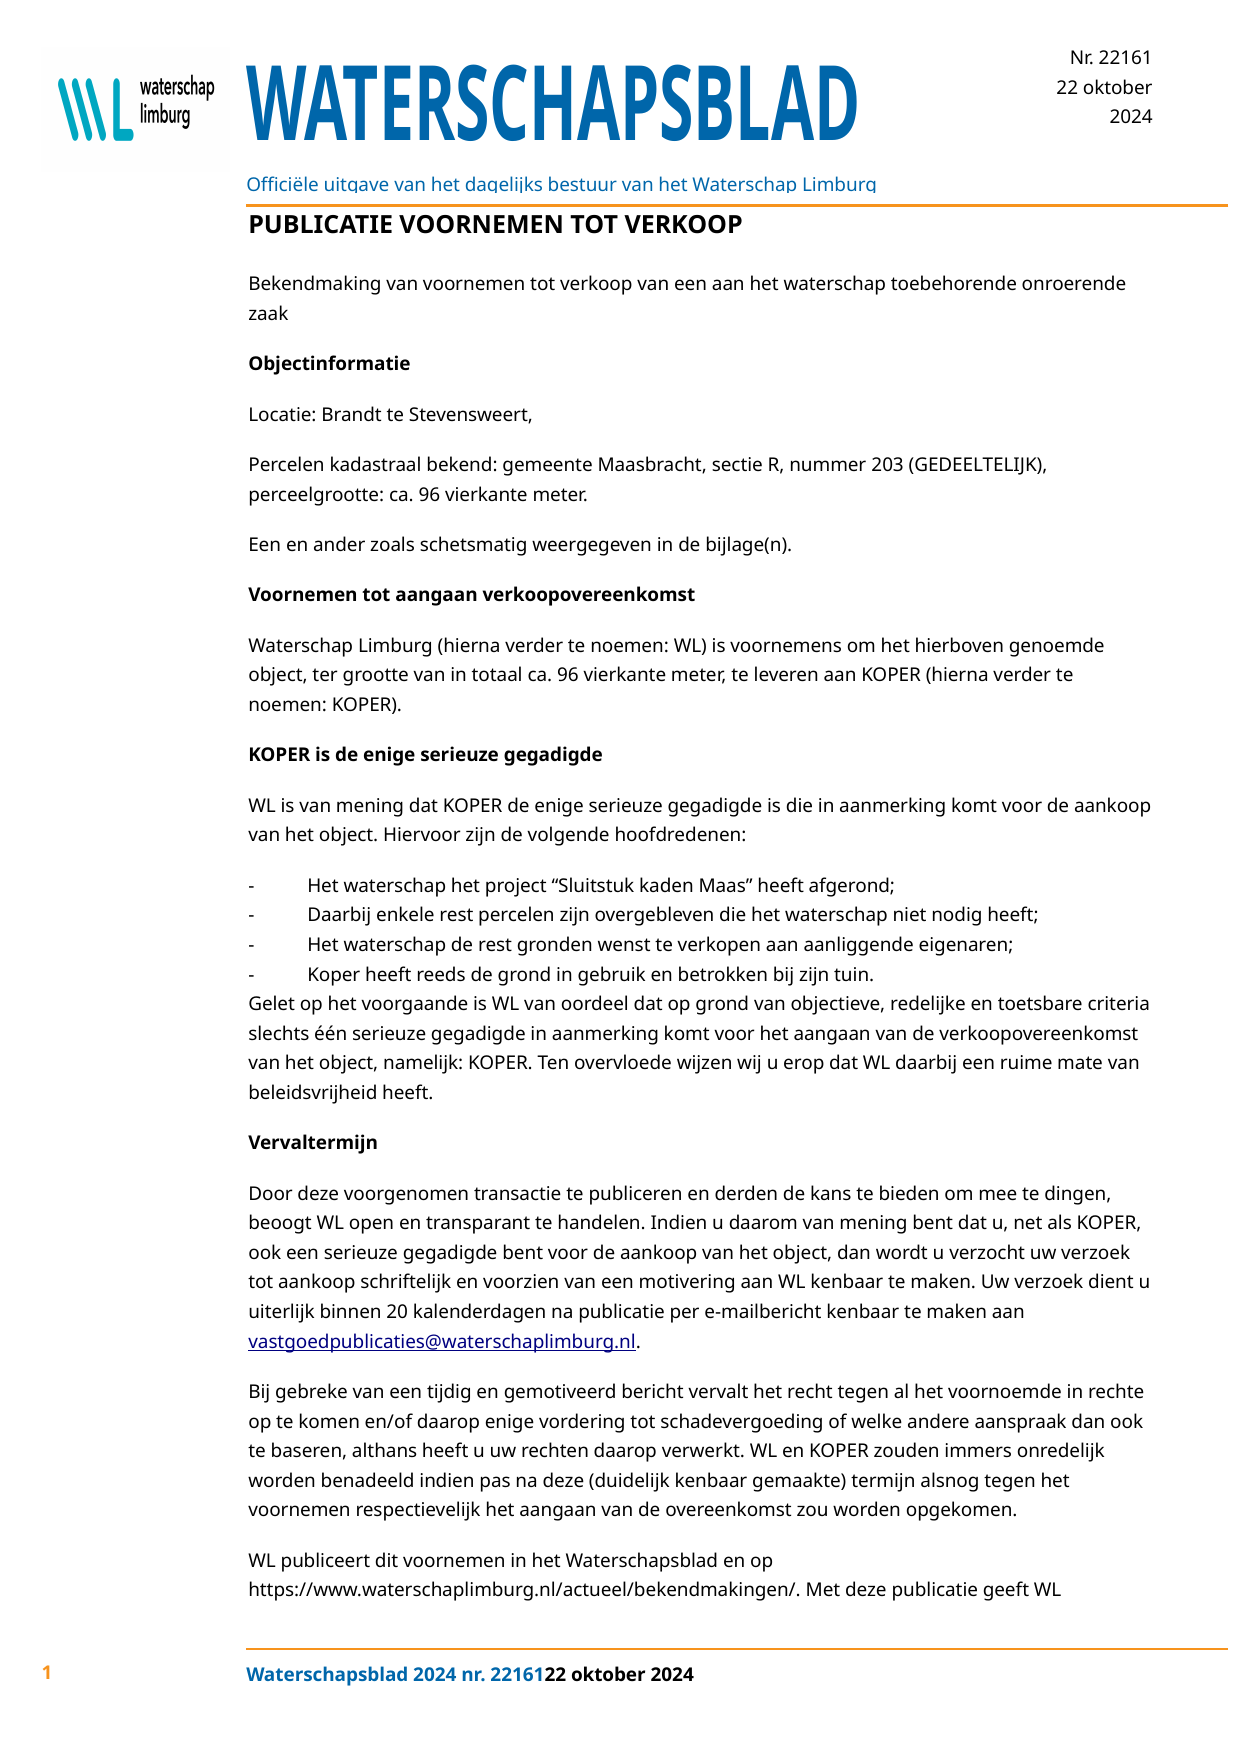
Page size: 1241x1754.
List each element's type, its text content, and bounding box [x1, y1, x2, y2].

text Door deze voorgenomen transactie te publiceren en derden de kans te bieden om mee te dingen, beoogt WL open en transparant te handelen. Indien u daarom van mening bent dat u, net als KOPER, ook een serieuze gegadigde bent voor de aankoop van het object, dan wordt u verzocht uw verzoek tot aankoop schriftelijk en voorzien van een motivering aan WL kenbaar te maken. Uw verzoek dient u uiterlijk binnen 20 kalenderdagen na publicatie per e-mailbericht kenbaar te maken aan vastgoedpublicaties@waterschaplimburg.nl. [248, 1180, 1152, 1353]
text Waterschap Limburg (hierna verder te noemen: WL) is voornemens om het hierboven genoemde object, ter grootte van in totaal ca. 96 vierkante meter, te leveren aan KOPER (hierna verder te noemen: KOPER). [248, 632, 1152, 717]
text Percelen kadastraal bekend: gemeente Maasbracht, sectie R, nummer 203 (GEDEELTELIJK), perceelgrootte: ca. 96 vierkante meter. [248, 451, 1152, 506]
text Objectinformatie [248, 350, 1152, 376]
text WL publiceert dit voornemen in het Waterschapsblad en op https://www.waterschaplimburg.nl/actueel/bekendmakingen/. Met deze publicatie geeft WL [248, 1547, 1152, 1602]
text Voornemen tot aangaan verkoopovereenkomst [248, 582, 1152, 607]
list Het waterschap de rest gronden wenst te verkopen aan aanliggende eigenaren; [248, 931, 1152, 957]
picture [41, 47, 231, 172]
list Daarbij enkele rest percelen zijn overgebleven die het waterschap niet nodig heeft; [248, 902, 1152, 927]
text PUBLICATIE VOORNEMEN TOT VERKOOP [248, 207, 1152, 241]
list Het waterschap het project “Sluitstuk kaden Maas” heeft afgerond; [248, 872, 1152, 898]
text Bij gebreke van een tijdig en gemotiveerd bericht vervalt het recht tegen al het voornoemde in rechte op te komen en/of daarop enige vordering tot schadevergoeding of welke andere aanspraak dan ook te baseren, althans heeft u uw rechten daarop verwerkt. WL en KOPER zouden immers onredelijk worden benadeeld indien pas na deze (duidelijk kenbaar gemaakte) termijn alsnog tegen het voornemen respectievelijk het aangaan van de overeenkomst zou worden opgekomen. [248, 1378, 1152, 1522]
text Vervaltermijn [248, 1129, 1152, 1155]
text Gelet op het voorgaande is WL van oordeel dat op grond van objectieve, redelijke en toetsbare criteria slechts één serieuze gegadigde in aanmerking komt voor het aangaan van de verkoopovereenkomst van het object, namelijk: KOPER. Ten overvloede wijzen wij u erop dat WL daarbij een ruime mate van beleidsvrijheid heeft. [248, 990, 1152, 1105]
list Koper heeft reeds de grond in gebruik en betrokken bij zijn tuin. [248, 961, 1152, 986]
text Een en ander zoals schetsmatig weergegeven in de bijlage(n). [248, 531, 1152, 557]
text Bekendmaking van voornemen tot verkoop van een aan het waterschap toebehorende onroerende zaak [248, 270, 1152, 326]
text WL is van mening dat KOPER de enige serieuze gegadigde is die in aanmerking komt voor de aankoop van het object. Hiervoor zijn de volgende hoofdredenen: [248, 792, 1152, 847]
text KOPER is de enige serieuze gegadigde [248, 742, 1152, 767]
text Locatie: Brandt te Stevensweert, [248, 401, 1152, 426]
